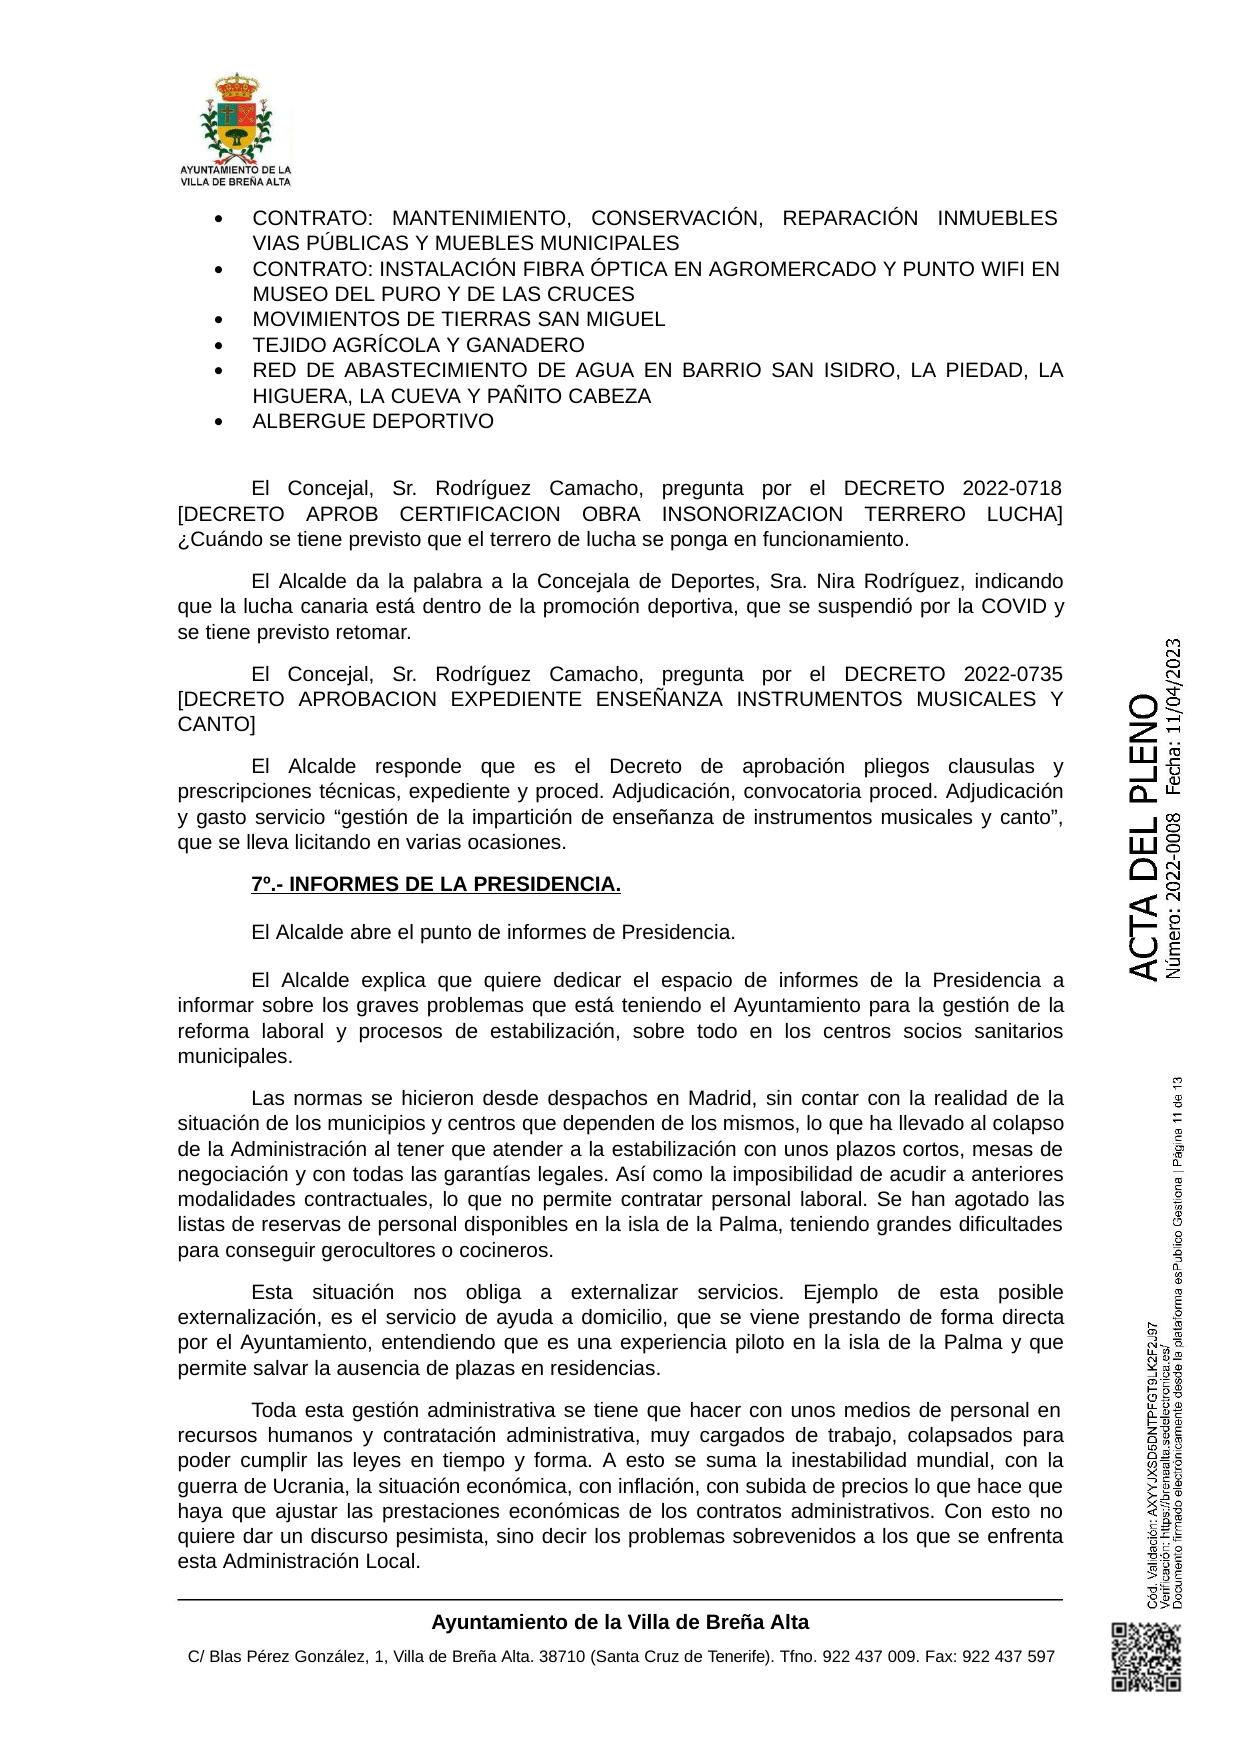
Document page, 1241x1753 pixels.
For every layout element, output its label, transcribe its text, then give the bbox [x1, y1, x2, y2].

text 7 [251, 873, 263, 893]
text municipales. [177, 1045, 1087, 1068]
text que la lucha canaria está dentro de la promoción deportiva, que se suspendió por la COVID y [177, 595, 1087, 618]
text º.- INFORMES DE LA PRESIDENCIA. [263, 873, 645, 896]
text TEJIDO AGRÍCOLA Y GANADERO [252, 334, 1087, 357]
text MUSEO DEL PURO Y DE LAS CRUCES [252, 283, 1088, 306]
text CONTRATO: MANTENIMIENTO, CONSERVACIÓN, REPARACIÓN INMUEBLES [252, 207, 1088, 230]
text DECRETO APROB CERTIFICACION OBRA INSONORIZACION TERRERO LUCHA] [183, 503, 1087, 526]
text modalidades contractuales, lo que no permite contratar personal laboral. Se han agotado las [177, 1188, 1087, 1211]
text situación de los municipios y centros que dependen de los mismos, lo que ha llevado al colapso [177, 1112, 1087, 1135]
text prescripciones técnicas, expediente y proced. Adjudicación, convocatoria proced. Adjudicación [177, 780, 1087, 803]
text informar sobre los graves problemas que está teniendo el Ayuntamiento para la gestión de la [177, 994, 1087, 1017]
text por el Ayuntamiento, entendiendo que es una experiencia piloto en la isla de la Palma y que [177, 1331, 1087, 1354]
text El Concejal, Sr. Rodríguez Camacho, pregunta por el DECRETO 2022-0718 [251, 477, 1087, 500]
text de la Administración al tener que atender a la estabilización con unos plazos cortos, mesas de [177, 1137, 1087, 1161]
text poder cumplir las leyes en tiempo y forma. A esto se suma la inestabilidad mundial, con la [177, 1449, 1087, 1472]
text [ [177, 688, 183, 711]
text  [215, 211, 248, 230]
text  [215, 313, 248, 332]
text ¿Cuándo se tiene previsto que el terrero de lucha se ponga en funcionamiento. [177, 528, 932, 551]
text [ [177, 503, 183, 526]
text listas de reservas de personal disponibles en la isla de la Palma, teniendo grandes dificultades [177, 1213, 1087, 1236]
text guerra de Ucrania, la situación económica, con inflación, con subida de precios lo que hace que [177, 1474, 1087, 1498]
text haya que ajustar las prestaciones económicas de los contratos administrativos. Con esto no [177, 1500, 1087, 1523]
text El Alcalde da la palabra a la Concejala de Deportes, Sra. Nira Rodríguez, indicando [251, 570, 1087, 593]
text Toda esta gestión administrativa se tiene que hacer con unos medios de personal en [251, 1398, 1087, 1422]
picture [0, 0, 1241, 1753]
text que se lleva licitando en varias ocasiones. [177, 831, 1087, 854]
text RED DE ABASTECIMIENTO DE AGUA EN BARRIO SAN ISIDRO, LA PIEDAD, LA [252, 359, 1087, 382]
text  [215, 262, 248, 281]
text Esta situación nos obliga a externalizar servicios. Ejemplo de esta posible [251, 1281, 1087, 1304]
text recursos humanos y contratación administrativa, muy cargados de trabajo, colapsados para [177, 1424, 1087, 1447]
text  [215, 414, 248, 433]
text DECRETO APROBACION EXPEDIENTE ENSEÑANZA INSTRUMENTOS MUSICALES Y [183, 688, 1088, 711]
text VIAS PÚBLICAS Y MUEBLES MUNICIPALES [252, 232, 1088, 255]
text se tiene previsto retomar. [177, 621, 1087, 644]
text HIGUERA, LA CUEVA Y PAÑITO CABEZA [252, 384, 1087, 408]
text negociación y con todas las garantías legales. Así como la imposibilidad de acudir a anteriores [177, 1163, 1087, 1186]
text CANTO] [177, 713, 281, 736]
text El Alcalde explica que quiere dedicar el espacio de informes de la Presidencia a [251, 969, 1087, 992]
text Ayuntamiento de la Villa de Breña Alta [431, 1611, 834, 1634]
text esta Administración Local. [177, 1550, 1087, 1573]
text Las normas se hicieron desde despachos en Madrid, sin contar con la realidad de la [251, 1087, 1087, 1110]
text reforma laboral y procesos de estabilización, sobre todo en los centros socios sanitarios [177, 1019, 1087, 1043]
text quiere dar un discurso pesimista, sino decir los problemas sobrevenidos a los que se enfrenta [177, 1525, 1087, 1548]
text El Alcalde abre el punto de informes de Presidencia. [251, 921, 759, 944]
text para conseguir gerocultores o cocineros. [177, 1239, 1087, 1262]
text C/ Blas Pérez González, 1, Villa de Breña Alta. 38710 (Santa Cruz de Tenerife). Tfno. 922 437 009. Fax: 922 437 597 [188, 1647, 1078, 1666]
text  [215, 363, 248, 382]
text y gasto servicio “gestión de la impartición de enseñanza de instrumentos musicales y canto”, [177, 806, 1087, 829]
text El Alcalde responde que es el Decreto de aprobación pliegos clausulas y [251, 755, 1087, 778]
text CONTRATO: INSTALACIÓN FIBRA ÓPTICA EN AGROMERCADO Y PUNTO WIFI EN [252, 258, 1088, 281]
text MOVIMIENTOS DE TIERRAS SAN MIGUEL [252, 308, 1087, 331]
text ALBERGUE DEPORTIVO [252, 410, 519, 433]
text permite salvar la ausencia de plazas en residencias. [177, 1357, 1087, 1380]
text  [215, 338, 248, 357]
text El Concejal, Sr. Rodríguez Camacho, pregunta por el DECRETO 2022-0735 [251, 662, 1088, 686]
text externalización, es el servicio de ayuda a domicilio, que se viene prestando de forma directa [177, 1306, 1087, 1329]
